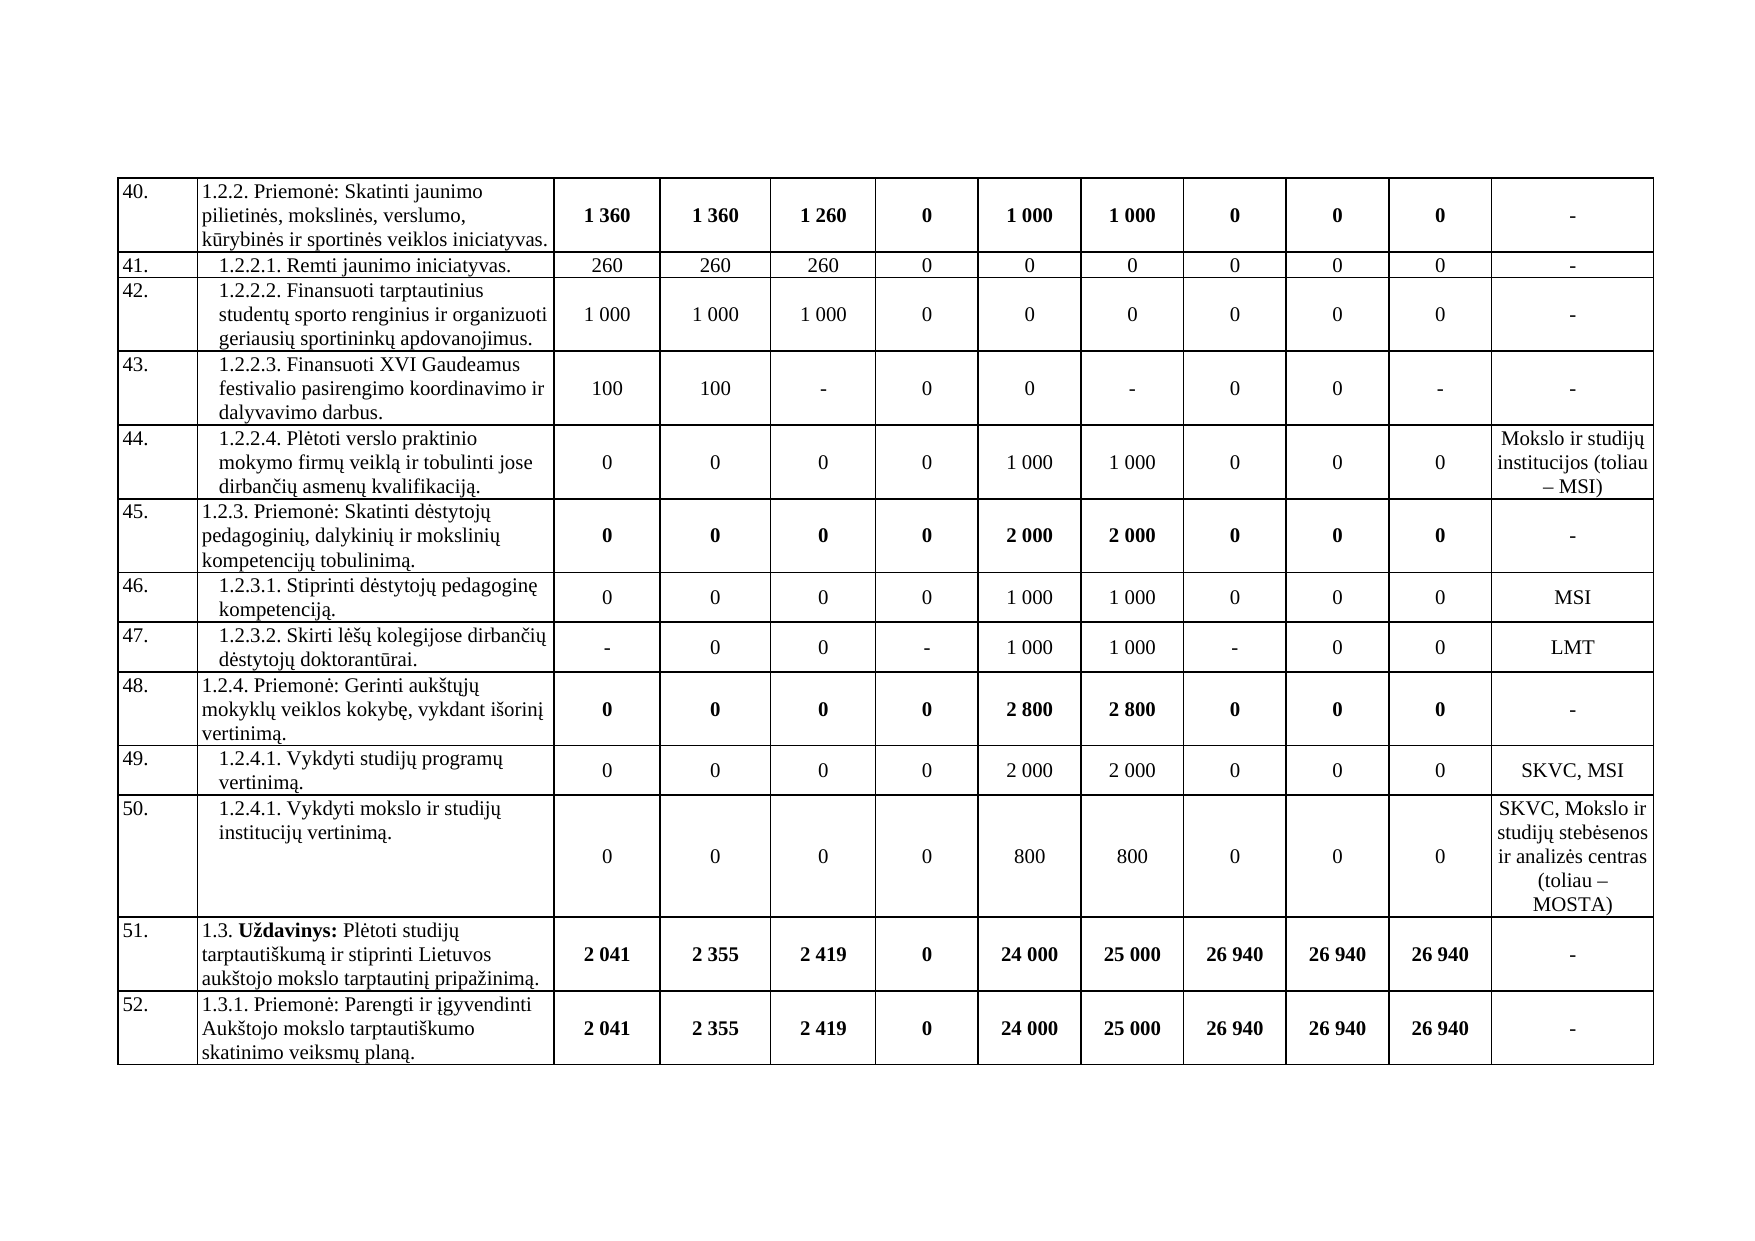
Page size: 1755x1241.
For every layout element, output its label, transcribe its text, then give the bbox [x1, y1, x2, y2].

table_cell 0 [1287, 796, 1388, 916]
table_cell 2 355 [661, 992, 770, 1064]
table_cell 2 000 [1082, 500, 1183, 572]
table_cell 0 [876, 673, 977, 745]
table_cell 1.2.2.3. Finansuoti XVI Gaudeamus festivalio pasirengimo koordinavimo ir dalyvavimo darbus. [198, 352, 553, 424]
table_cell 25 000 [1082, 918, 1183, 990]
table_cell 50. [119, 796, 197, 916]
table_cell 0 [1184, 179, 1285, 251]
table_cell 0 [1390, 426, 1491, 498]
table_cell 0 [876, 253, 977, 277]
table_cell 0 [1082, 278, 1183, 350]
table_cell 0 [771, 500, 875, 572]
table_cell 1.2.3.1. Stiprinti dėstytojų pedagoginę kompetenciją. [198, 573, 553, 621]
table_cell 1 000 [979, 623, 1080, 671]
table_cell 49. [119, 746, 197, 794]
table_cell 0 [876, 500, 977, 572]
table_cell 0 [771, 746, 875, 794]
table_cell 51. [119, 918, 197, 990]
table_cell - [1492, 278, 1653, 350]
table_cell 1 000 [1082, 426, 1183, 498]
table_cell 1 000 [1082, 573, 1183, 621]
table_cell 0 [1287, 426, 1388, 498]
table_cell 26 940 [1287, 992, 1388, 1064]
table_cell 0 [661, 796, 770, 916]
table_cell 0 [1287, 673, 1388, 745]
table_cell - [1492, 179, 1653, 251]
table_cell 0 [1390, 179, 1491, 251]
table_cell 26 940 [1184, 992, 1285, 1064]
table_cell 0 [555, 673, 659, 745]
table_cell 0 [876, 796, 977, 916]
table_cell 46. [119, 573, 197, 621]
table_cell 0 [1390, 673, 1491, 745]
table_cell 0 [661, 746, 770, 794]
table_cell 26 940 [1390, 918, 1491, 990]
table_cell 1 000 [771, 278, 875, 350]
table_cell 47. [119, 623, 197, 671]
table_cell 260 [661, 253, 770, 277]
table_cell 2 800 [1082, 673, 1183, 745]
table_cell 0 [1184, 253, 1285, 277]
table_cell 0 [1287, 573, 1388, 621]
table_cell 0 [555, 746, 659, 794]
table_cell 0 [1287, 500, 1388, 572]
table_cell 0 [1184, 426, 1285, 498]
table_cell 1.2.4.1. Vykdyti studijų programų vertinimą. [198, 746, 553, 794]
table_cell 1.2.4. Priemonė: Gerinti aukštųjų mokyklų veiklos kokybę, vykdant išorinį vertinimą. [198, 673, 553, 745]
table_cell 100 [555, 352, 659, 424]
table_cell - [1492, 352, 1653, 424]
table_cell 100 [661, 352, 770, 424]
table_cell - [1184, 623, 1285, 671]
table_cell 0 [771, 426, 875, 498]
table_cell - [1390, 352, 1491, 424]
table_cell - [1492, 500, 1653, 572]
table_cell 1.2.4.1. Vykdyti mokslo ir studijų institucijų vertinimą. [198, 796, 553, 916]
table_cell 1.2.3. Priemonė: Skatinti dėstytojų pedagoginių, dalykinių ir mokslinių kompetencijų tobulinimą. [198, 500, 553, 572]
table_cell 0 [771, 573, 875, 621]
table_cell 1.2.2. Priemonė: Skatinti jaunimo pilietinės, mokslinės, verslumo, kūrybinės ir sportinės veiklos iniciatyvas. [198, 179, 553, 251]
table_cell - [1492, 918, 1653, 990]
table_cell 800 [1082, 796, 1183, 916]
table_cell 1 000 [979, 426, 1080, 498]
table_cell LMT [1492, 623, 1653, 671]
table_cell 0 [876, 573, 977, 621]
table_cell 2 419 [771, 992, 875, 1064]
table_cell MSI [1492, 573, 1653, 621]
table_cell 26 940 [1390, 992, 1491, 1064]
table_cell 0 [555, 500, 659, 572]
table_cell 0 [1184, 796, 1285, 916]
table_cell 0 [1287, 352, 1388, 424]
table_cell SKVC, Mokslo ir studijų stebėsenos ir analizės centras (toliau – MOSTA) [1492, 796, 1653, 916]
table_cell 1 360 [555, 179, 659, 251]
table_cell 48. [119, 673, 197, 745]
table_cell 0 [555, 426, 659, 498]
table_cell 2 041 [555, 918, 659, 990]
table_cell 2 419 [771, 918, 875, 990]
table_cell 0 [1287, 623, 1388, 671]
table_cell 0 [876, 918, 977, 990]
table_cell 40. [119, 179, 197, 251]
table_cell 44. [119, 426, 197, 498]
table_cell 0 [661, 623, 770, 671]
table_cell SKVC, MSI [1492, 746, 1653, 794]
table_cell 43. [119, 352, 197, 424]
table_cell - [555, 623, 659, 671]
table_cell 0 [979, 352, 1080, 424]
table_cell 2 000 [1082, 746, 1183, 794]
table_cell 0 [1082, 253, 1183, 277]
table_cell 26 940 [1287, 918, 1388, 990]
table_cell 0 [1390, 796, 1491, 916]
table_cell 2 800 [979, 673, 1080, 745]
table_cell 24 000 [979, 992, 1080, 1064]
table_cell 0 [1184, 573, 1285, 621]
table_cell 260 [771, 253, 875, 277]
table_cell 0 [1184, 352, 1285, 424]
table_cell - [1492, 253, 1653, 277]
table_cell 0 [1184, 278, 1285, 350]
table_cell 25 000 [1082, 992, 1183, 1064]
table_cell 1 000 [1082, 179, 1183, 251]
table_cell 2 355 [661, 918, 770, 990]
table_cell 0 [771, 673, 875, 745]
table_cell 1 260 [771, 179, 875, 251]
table_cell 0 [1390, 746, 1491, 794]
table_cell 0 [771, 623, 875, 671]
table_cell 0 [876, 426, 977, 498]
table_cell 0 [555, 796, 659, 916]
table_cell 1.2.2.2. Finansuoti tarptautinius studentų sporto renginius ir organizuoti geriausių sportininkų apdovanojimus. [198, 278, 553, 350]
table_cell 0 [1287, 179, 1388, 251]
table_cell 0 [661, 573, 770, 621]
table_cell 1 000 [979, 179, 1080, 251]
table_cell 0 [1287, 253, 1388, 277]
table_cell - [1082, 352, 1183, 424]
table_cell 1.2.2.1. Remti jaunimo iniciatyvas. [198, 253, 553, 277]
table_cell 26 940 [1184, 918, 1285, 990]
table_cell 0 [876, 352, 977, 424]
table_cell 0 [661, 673, 770, 745]
table_cell 42. [119, 278, 197, 350]
table_cell 24 000 [979, 918, 1080, 990]
table_cell 0 [1287, 278, 1388, 350]
table_cell 0 [1390, 278, 1491, 350]
table_cell 52. [119, 992, 197, 1064]
table_cell 0 [771, 796, 875, 916]
table_cell 0 [661, 426, 770, 498]
table_cell 1.2.2.4. Plėtoti verslo praktinio mokymo firmų veiklą ir tobulinti jose dirbančių asmenų kvalifikaciją. [198, 426, 553, 498]
table_cell 0 [555, 573, 659, 621]
table_cell 0 [1390, 623, 1491, 671]
table_cell - [1492, 992, 1653, 1064]
table_cell 0 [876, 746, 977, 794]
table_cell 0 [1184, 500, 1285, 572]
table_cell 800 [979, 796, 1080, 916]
table_cell - [876, 623, 977, 671]
table_cell 0 [876, 992, 977, 1064]
table_cell 1.3. Uždavinys: Plėtoti studijų tarptautiškumą ir stiprinti Lietuvos aukštojo mokslo tarptautinį pripažinimą. [198, 918, 553, 990]
table_cell 0 [1287, 746, 1388, 794]
table_cell 41. [119, 253, 197, 277]
table_cell 0 [661, 500, 770, 572]
table_cell 0 [1184, 673, 1285, 745]
table_cell 260 [555, 253, 659, 277]
table_cell 0 [876, 179, 977, 251]
table_cell - [771, 352, 875, 424]
table_cell - [1492, 673, 1653, 745]
table_cell 2 041 [555, 992, 659, 1064]
table_cell 0 [1390, 573, 1491, 621]
table_cell 0 [979, 253, 1080, 277]
table_cell 1 000 [555, 278, 659, 350]
table_cell 0 [1390, 253, 1491, 277]
table_cell 0 [979, 278, 1080, 350]
table_cell Mokslo ir studijų institucijos (toliau – MSI) [1492, 426, 1653, 498]
table_cell 1.2.3.2. Skirti lėšų kolegijose dirbančių dėstytojų doktorantūrai. [198, 623, 553, 671]
table_cell 0 [876, 278, 977, 350]
table_cell 1 000 [1082, 623, 1183, 671]
table_cell 2 000 [979, 500, 1080, 572]
table_cell 1 000 [979, 573, 1080, 621]
table_cell 1.3.1. Priemonė: Parengti ir įgyvendinti Aukštojo mokslo tarptautiškumo skatinimo veiksmų planą. [198, 992, 553, 1064]
table_cell 1 360 [661, 179, 770, 251]
table_cell 0 [1184, 746, 1285, 794]
table_cell 2 000 [979, 746, 1080, 794]
table_cell 45. [119, 500, 197, 572]
table_cell 1 000 [661, 278, 770, 350]
table_cell 0 [1390, 500, 1491, 572]
